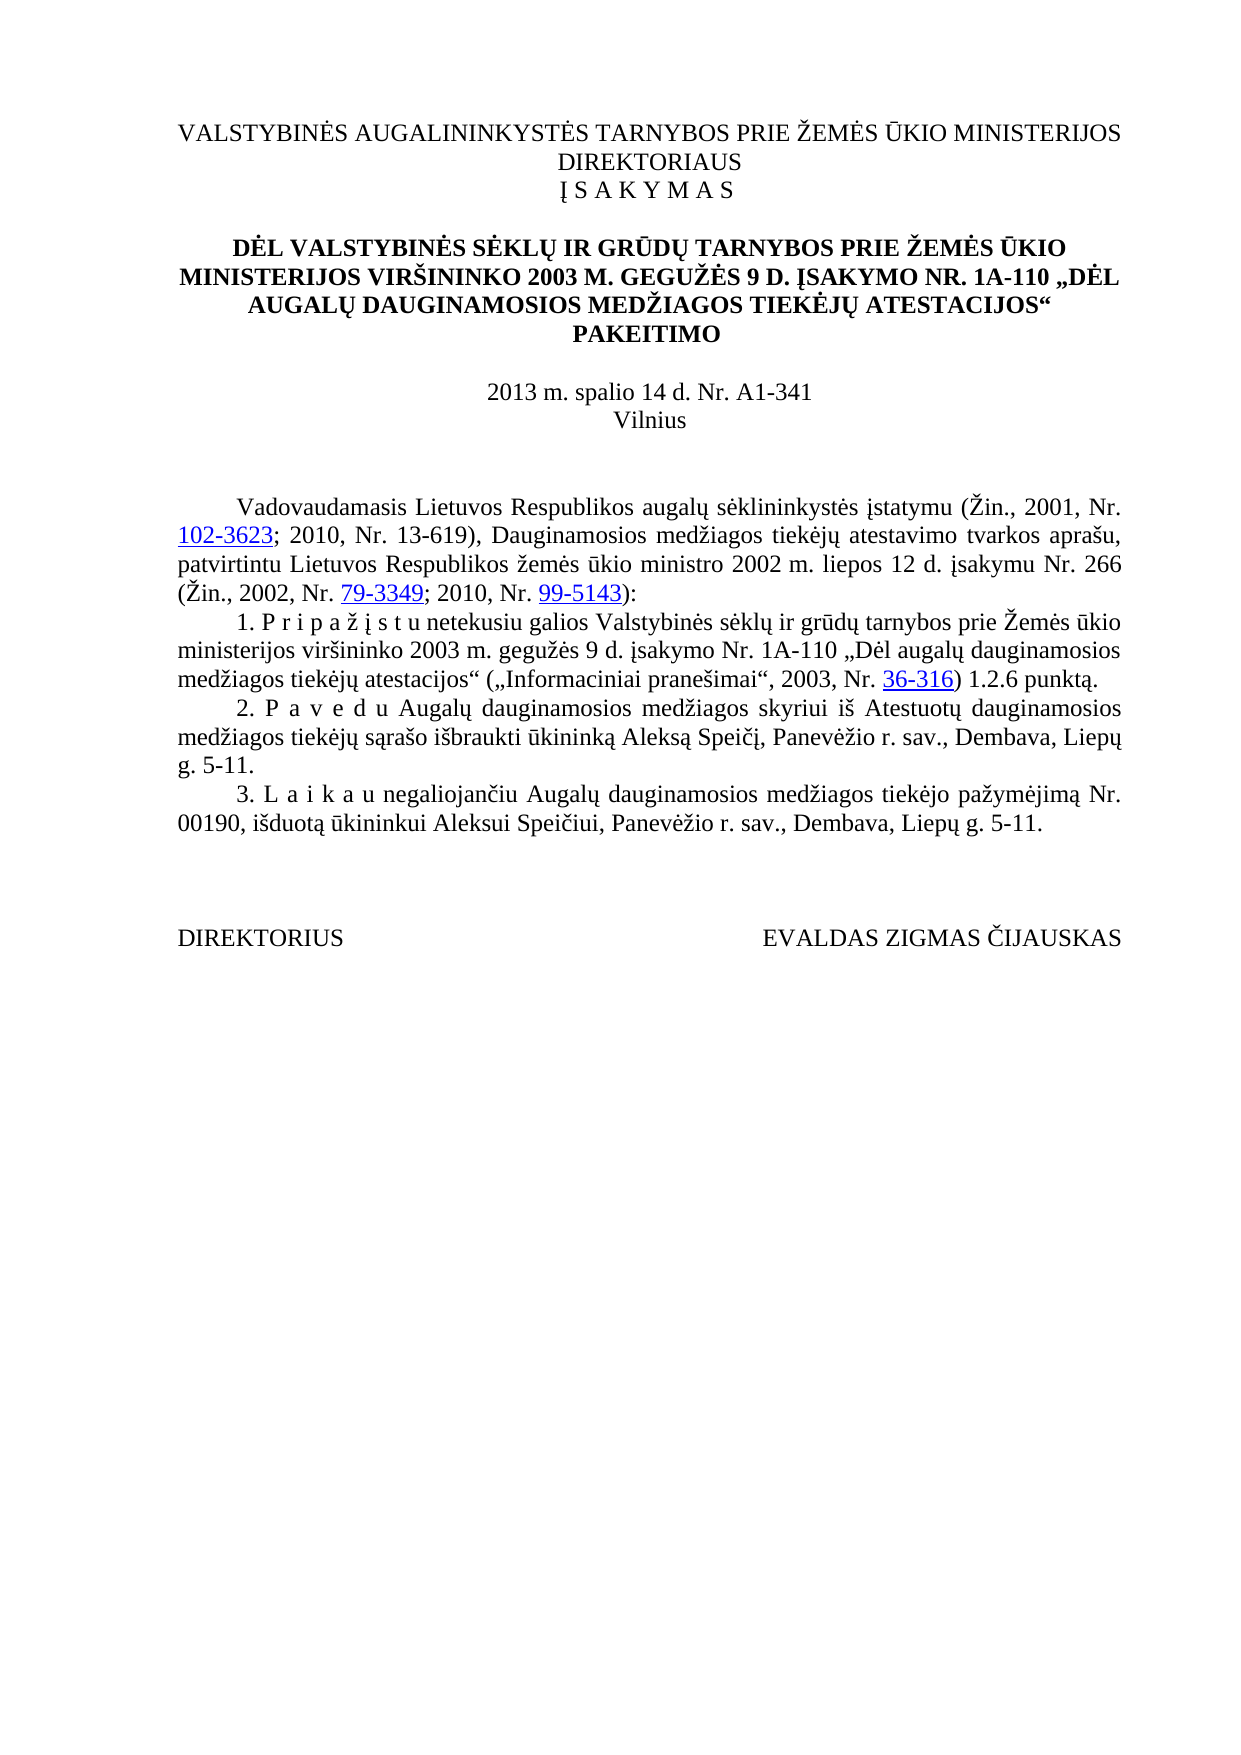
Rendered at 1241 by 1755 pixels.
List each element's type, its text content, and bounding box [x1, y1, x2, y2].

text 2013 m. spalio 14 d. Nr. A1-341 [177, 377, 1122, 406]
text VALSTYBINĖS AUGALININKYSTĖS TARNYBOS PRIE ŽEMĖS ŪKIO MINISTERIJOS DIREKTORIAUS [177, 118, 1122, 176]
text Vilnius [177, 406, 1122, 434]
text 2. P a v e d u Augalų dauginamosios medžiagos skyriui iš Atestuotų dauginamosios medžiagos tiekėjų sąrašo išbraukti ūkininką Aleksą Speičį, Panevėžio r. sav., Dembava, Liepų g. 5-11. [177, 693, 1122, 779]
text DĖL VALSTYBINĖS SĖKLŲ IR GRŪDŲ TARNYBOS PRIE ŽEMĖS ŪKIO MINISTERIJOS VIRŠININKO 2003 M. GEGUŽĖS 9 D. ĮSAKYMO NR. 1A-110 „DĖL AUGALŲ DAUGINAMOSIOS MEDŽIAGOS TIEKĖJŲ ATESTACIJOS“ PAKEITIMO [177, 233, 1122, 348]
text 1. P r i p a ž į s t u netekusiu galios Valstybinės sėklų ir grūdų tarnybos prie Žemės ūkio ministerijos viršininko 2003 m. gegužės 9 d. įsakymo Nr. 1A-110 „Dėl augalų dauginamosios medžiagos tiekėjų atestacijos“ („Informaciniai pranešimai“, 2003, Nr. 36-316) 1.2.6 punktą. [177, 607, 1122, 693]
text Vadovaudamasis Lietuvos Respublikos augalų sėklininkystės įstatymu (Žin., 2001, Nr. 102-3623; 2010, Nr. 13-619), Dauginamosios medžiagos tiekėjų atestavimo tvarkos aprašu, patvirtintu Lietuvos Respublikos žemės ūkio ministro 2002 m. liepos 12 d. įsakymu Nr. 266 (Žin., 2002, Nr. 79-3349; 2010, Nr. 99-5143): [177, 492, 1122, 607]
text 3. L a i k a u negaliojančiu Augalų dauginamosios medžiagos tiekėjo pažymėjimą Nr. 00190, išduotą ūkininkui Aleksui Speičiui, Panevėžio r. sav., Dembava, Liepų g. 5-11. [177, 779, 1122, 837]
text Direktorius Evaldas Zigmas Čijauskas [177, 923, 1122, 952]
text Į S A K Y M A S [177, 176, 1122, 204]
